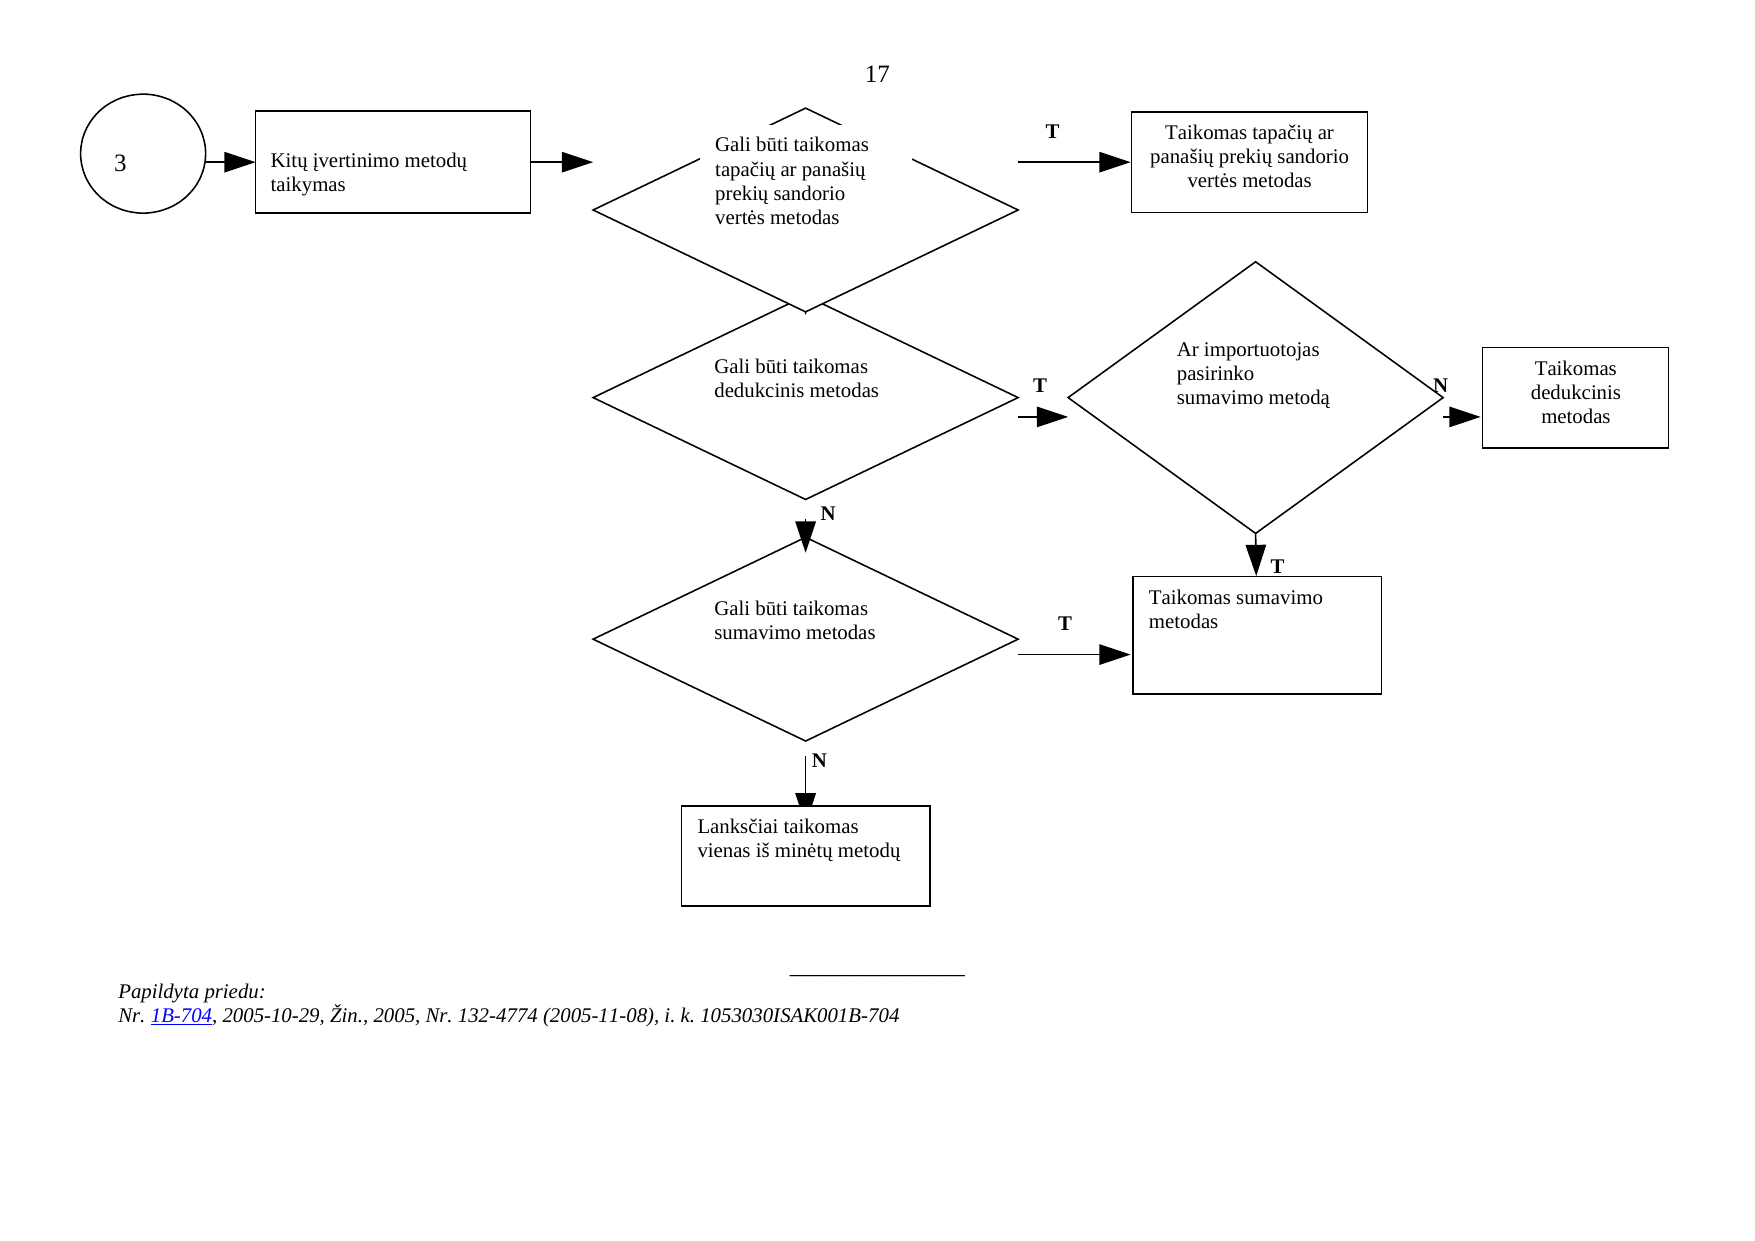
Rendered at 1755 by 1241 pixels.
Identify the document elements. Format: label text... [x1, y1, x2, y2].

text Nr. 1B-704, 2005-10-29, Žin., 2005, Nr. 132-4774 (2005-11-08), i. k. 1053030ISAK001B-704 [118, 1003, 1636, 1027]
text Taikomas sumavimo metodas [1149, 585, 1366, 633]
text Papildyta priedu: [118, 979, 1636, 1003]
text ______________ [118, 950, 1636, 979]
text Taikomas tapačių ar panašių prekių sandorio vertės metodas [1147, 120, 1352, 192]
text Lanksčiai taikomas vienas iš minėtų metodų [697, 814, 914, 862]
text Taikomas dedukcinis metodas [1498, 356, 1653, 428]
text Gali būti taikomas tapačių ar panašių prekių sandorio vertės metodas [715, 132, 897, 229]
